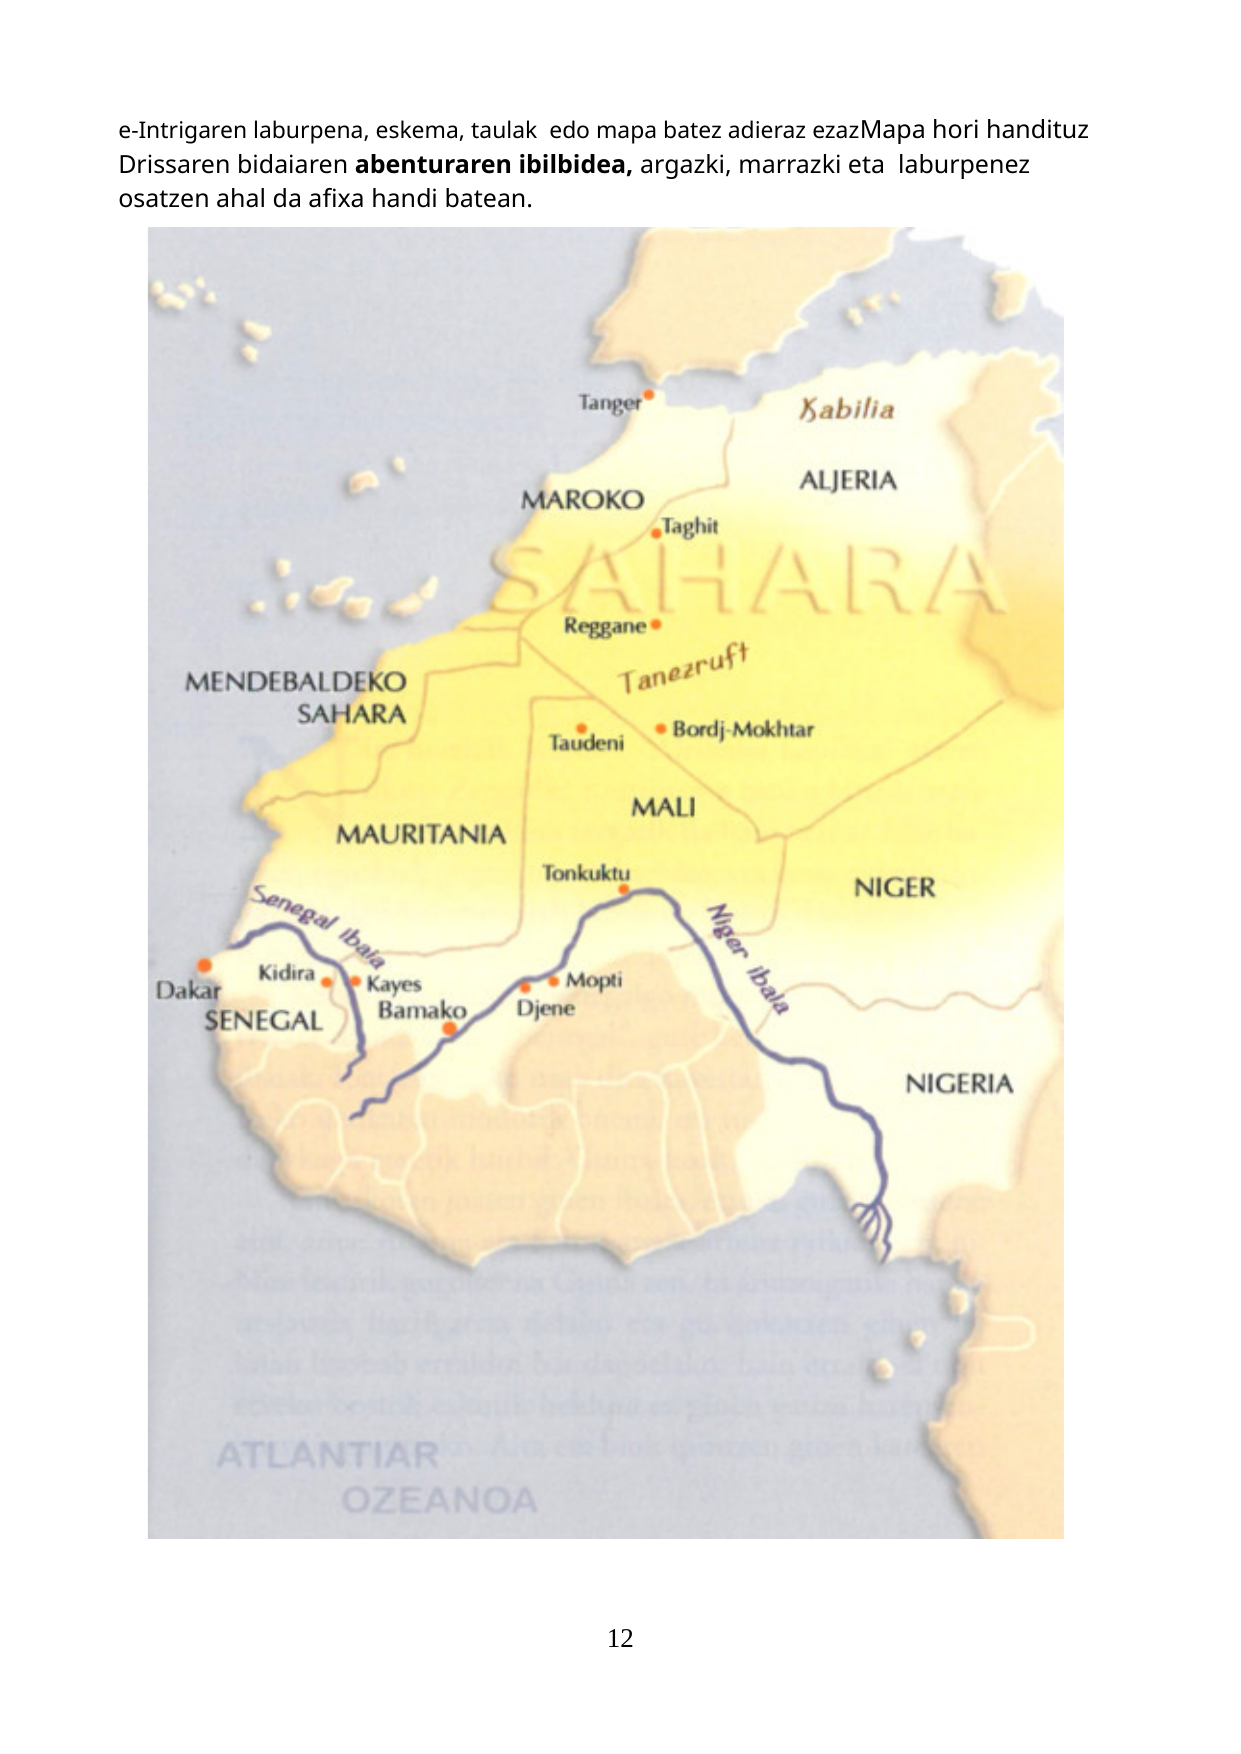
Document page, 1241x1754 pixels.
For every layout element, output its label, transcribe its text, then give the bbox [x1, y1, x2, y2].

picture [147, 227, 1064, 1539]
text e-Intrigaren laburpena, eskema, taulak edo mapa batez adieraz ezazMapa hori handituz Drissaren bidaiaren abenturaren ibilbidea, argazki, marrazki eta laburpenez osatzen ahal da afixa handi batean. [118, 112, 1122, 214]
